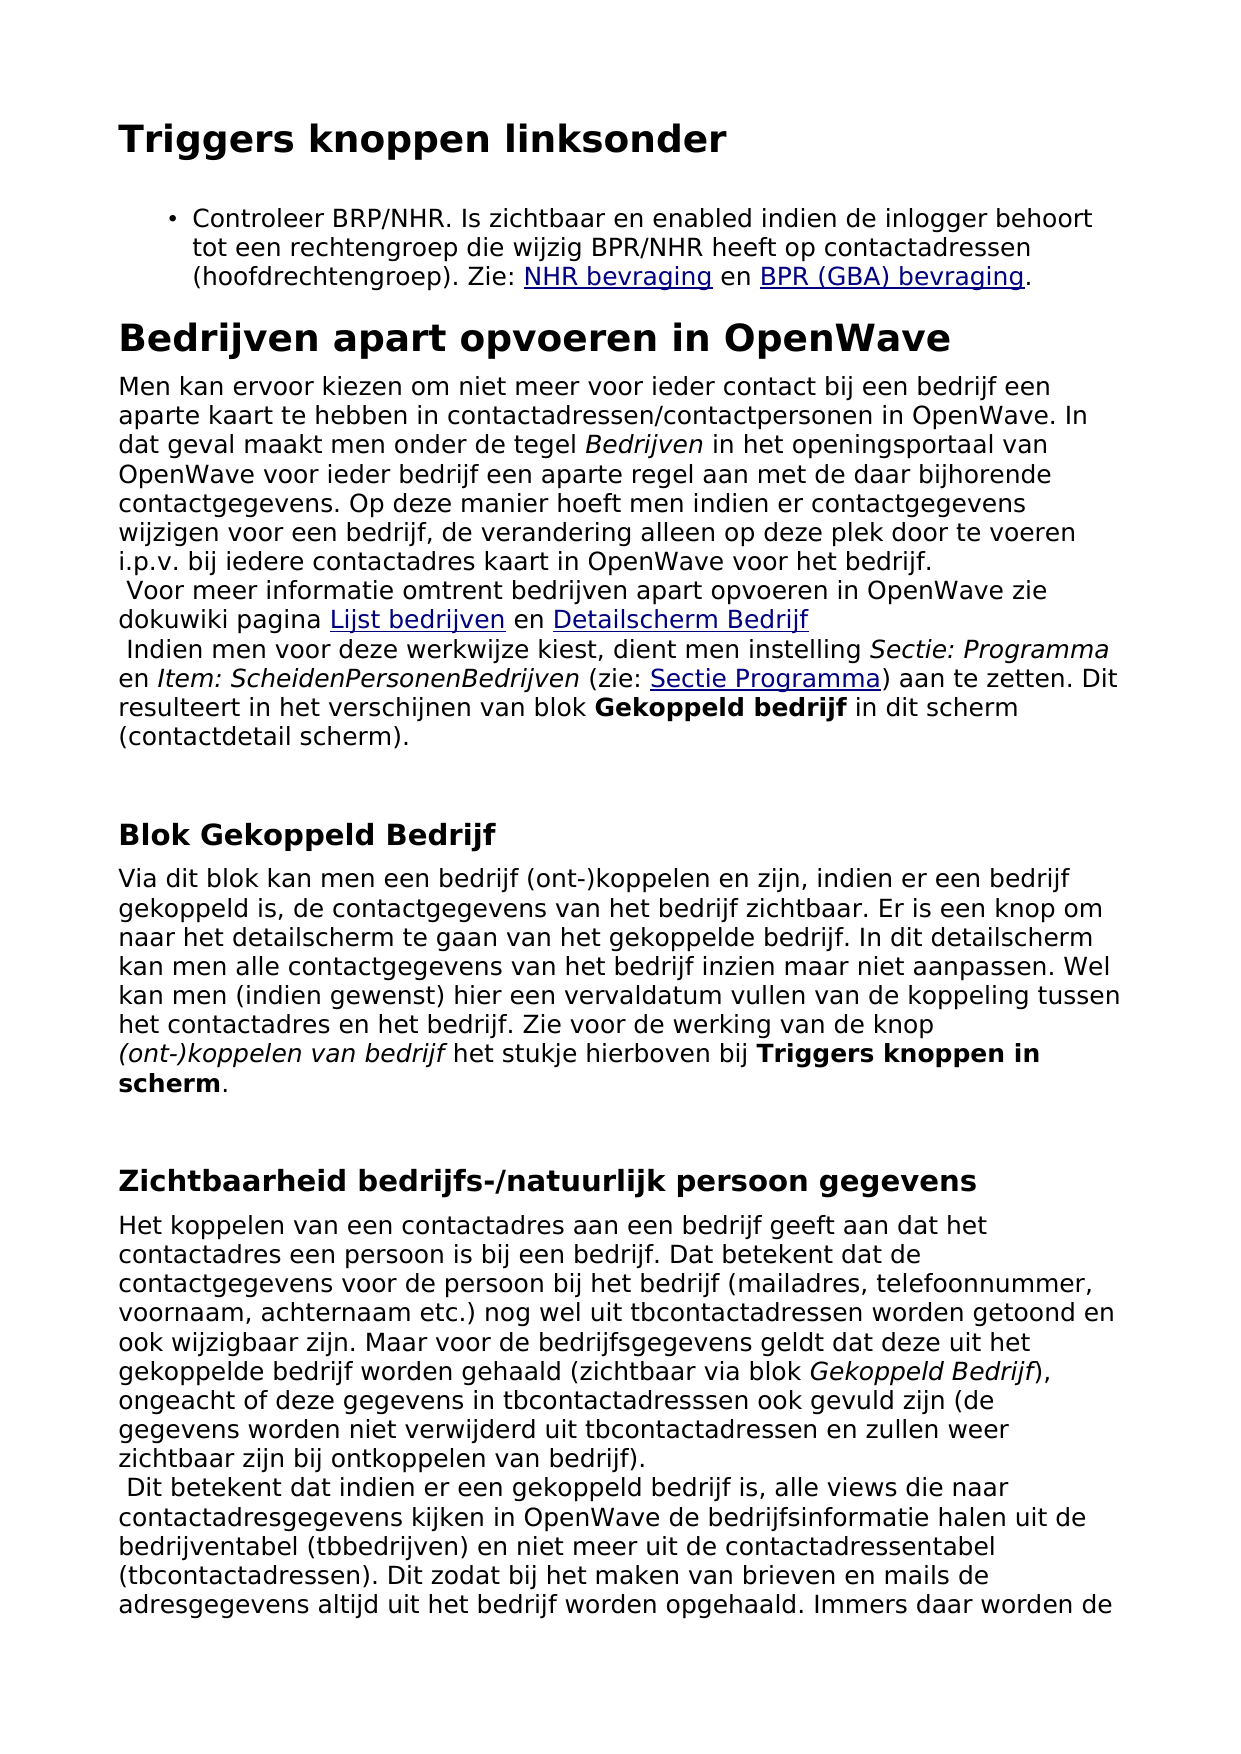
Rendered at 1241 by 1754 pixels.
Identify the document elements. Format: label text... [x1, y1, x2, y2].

subtitle Bedrijven apart opvoeren in OpenWave [118, 316, 1122, 360]
subtitle Triggers knoppen linksonder [118, 118, 1122, 162]
text Het koppelen van een contactadres aan een bedrijf geeft aan dat het contactadres een persoon is bij een bedrijf. Dat betekent dat de contactgegevens voor de persoon bij het bedrijf (mailadres, telefoonnummer, voornaam, achternaam etc.) nog wel uit tbcontactadressen worden getoond en ook wijzigbaar zijn. Maar voor de bedrijfsgegevens geldt dat deze uit het gekoppelde bedrijf worden gehaald (zichtbaar via blok Gekoppeld Bedrijf), ongeacht of deze gegevens in tbcontactadresssen ook gevuld zijn (de gegevens worden niet verwijderd uit tbcontactadressen en zullen weer zichtbaar zijn bij ontkoppelen van bedrijf). Dit betekent dat indien er een gekoppeld bedrijf is, alle views die naar contactadresgegevens kijken in OpenWave de bedrijfsinformatie halen uit de bedrijventabel (tbbedrijven) en niet meer uit de contactadressentabel (tbcontactadressen). Dit zodat bij het maken van brieven en mails de adresgegevens altijd uit het bedrijf worden opgehaald. Immers daar worden de [118, 1211, 1122, 1619]
list Controleer BRP/NHR. Is zichtbaar en enabled indien de inlogger behoort tot een rechtengroep die wijzig BPR/NHR heeft op contactadressen (hoofdrechtengroep). Zie: NHR bevraging en BPR (GBA) bevraging. [177, 204, 1122, 291]
text Via dit blok kan men een bedrijf (ont-)koppelen en zijn, indien er een bedrijf gekoppeld is, de contactgegevens van het bedrijf zichtbaar. Er is een knop om naar het detailscherm te gaan van het gekoppelde bedrijf. In dit detailscherm kan men alle contactgegevens van het bedrijf inzien maar niet aanpassen. Wel kan men (indien gewenst) hier een vervaldatum vullen van de koppeling tussen het contactadres en het bedrijf. Zie voor de werking van de knop (ont-)koppelen van bedrijf het stukje hierboven bij Triggers knoppen in scherm. [118, 865, 1122, 1127]
subtitle Zichtbaarheid bedrijfs-/natuurlijk persoon gegevens [118, 1165, 1122, 1199]
subtitle Blok Gekoppeld Bedrijf [118, 818, 1122, 852]
text Men kan ervoor kiezen om niet meer voor ieder contact bij een bedrijf een aparte kaart te hebben in contactadressen/contactpersonen in OpenWave. In dat geval maakt men onder de tegel Bedrijven in het openingsportaal van OpenWave voor ieder bedrijf een aparte regel aan met de daar bijhorende contactgegevens. Op deze manier hoeft men indien er contactgegevens wijzigen voor een bedrijf, de verandering alleen op deze plek door te voeren i.p.v. bij iedere contactadres kaart in OpenWave voor het bedrijf. Voor meer informatie omtrent bedrijven apart opvoeren in OpenWave zie dokuwiki pagina Lijst bedrijven en Detailscherm Bedrijf Indien men voor deze werkwijze kiest, dient men instelling Sectie: Programma en Item: ScheidenPersonenBedrijven (zie: Sectie Programma) aan te zetten. Dit resulteert in het verschijnen van blok Gekoppeld bedrijf in dit scherm (contactdetail scherm). [118, 372, 1122, 781]
